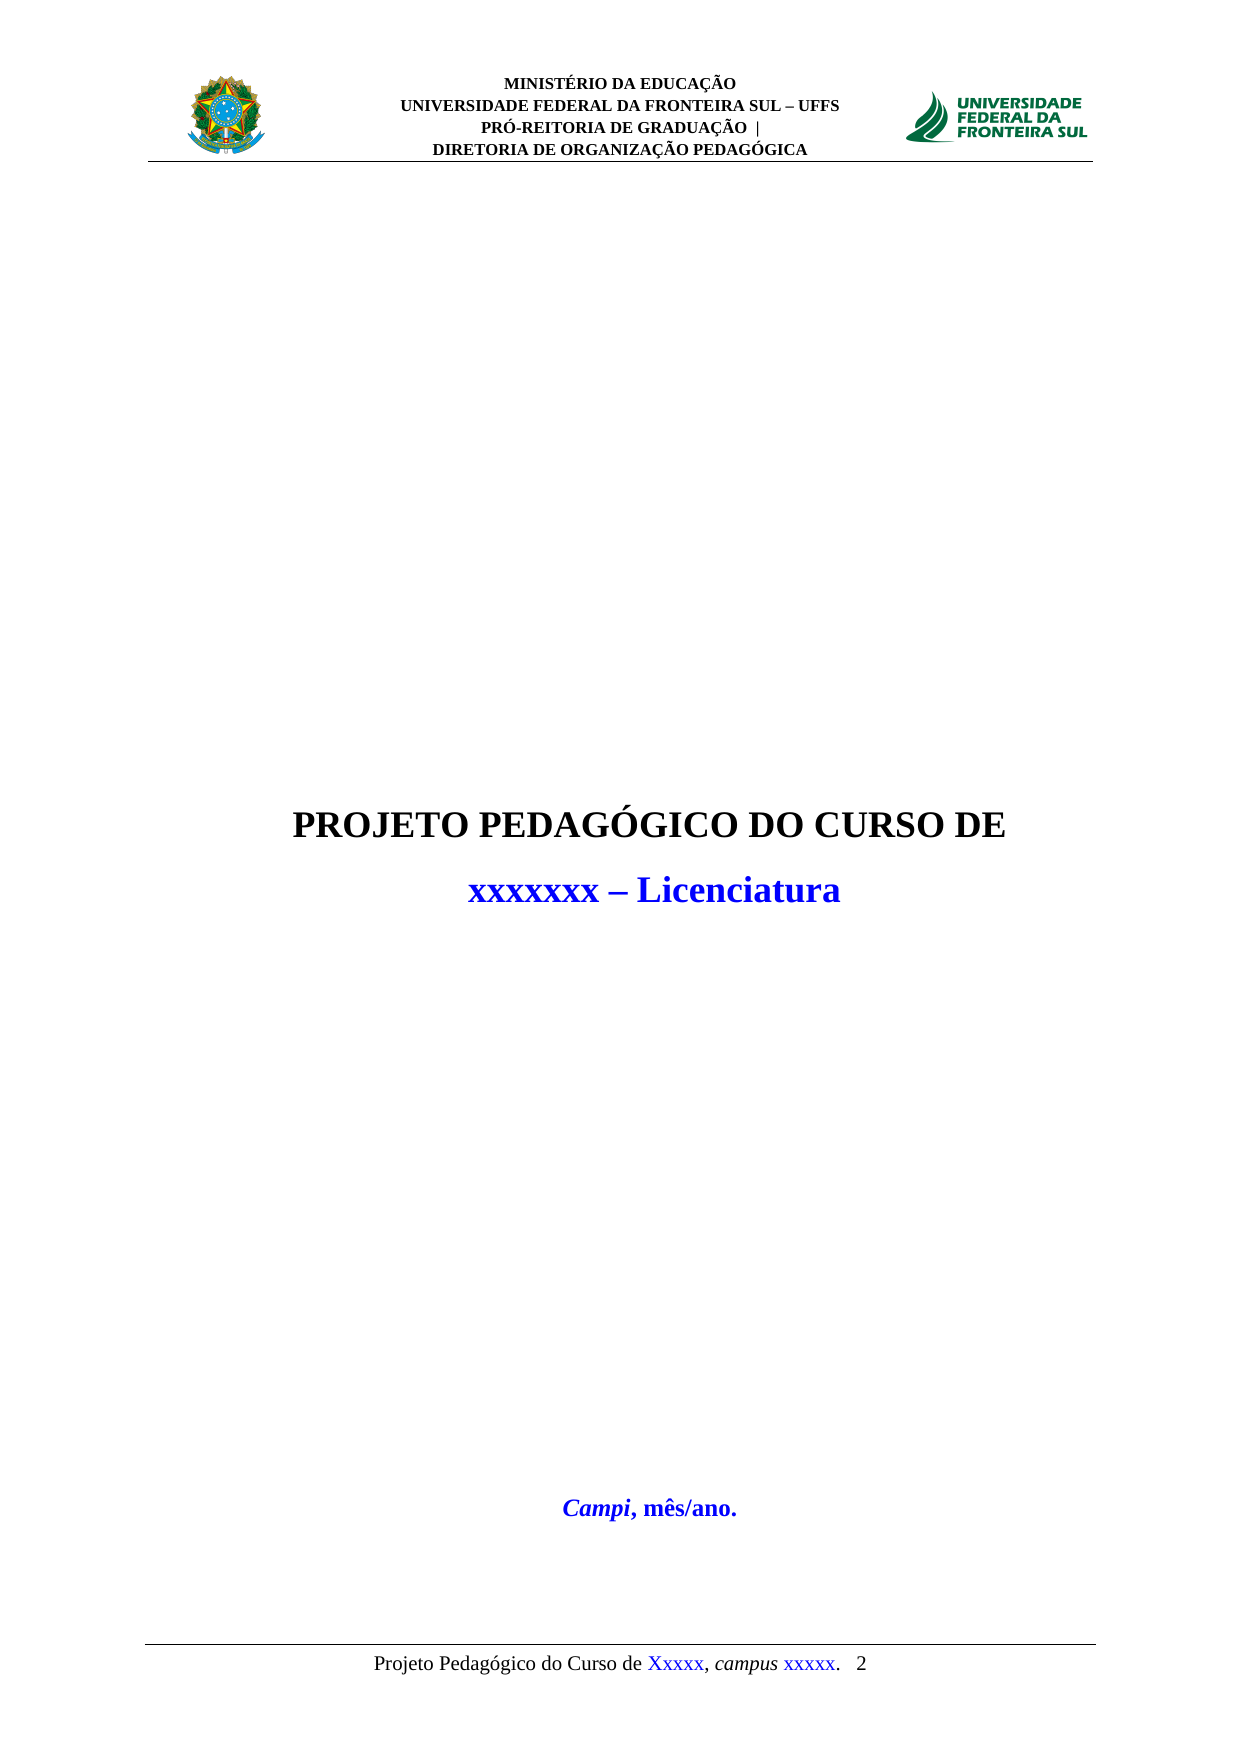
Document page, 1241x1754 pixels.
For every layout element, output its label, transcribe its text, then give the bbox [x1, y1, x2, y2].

picture [903, 90, 1090, 146]
text xxxxxxx – Licenciatura [148, 867, 1093, 911]
text PROJETO PEDAGÓGICO DO CURSO DE [148, 803, 1093, 846]
text Campi, mês/ano. [148, 1493, 1093, 1522]
picture [187, 76, 265, 154]
